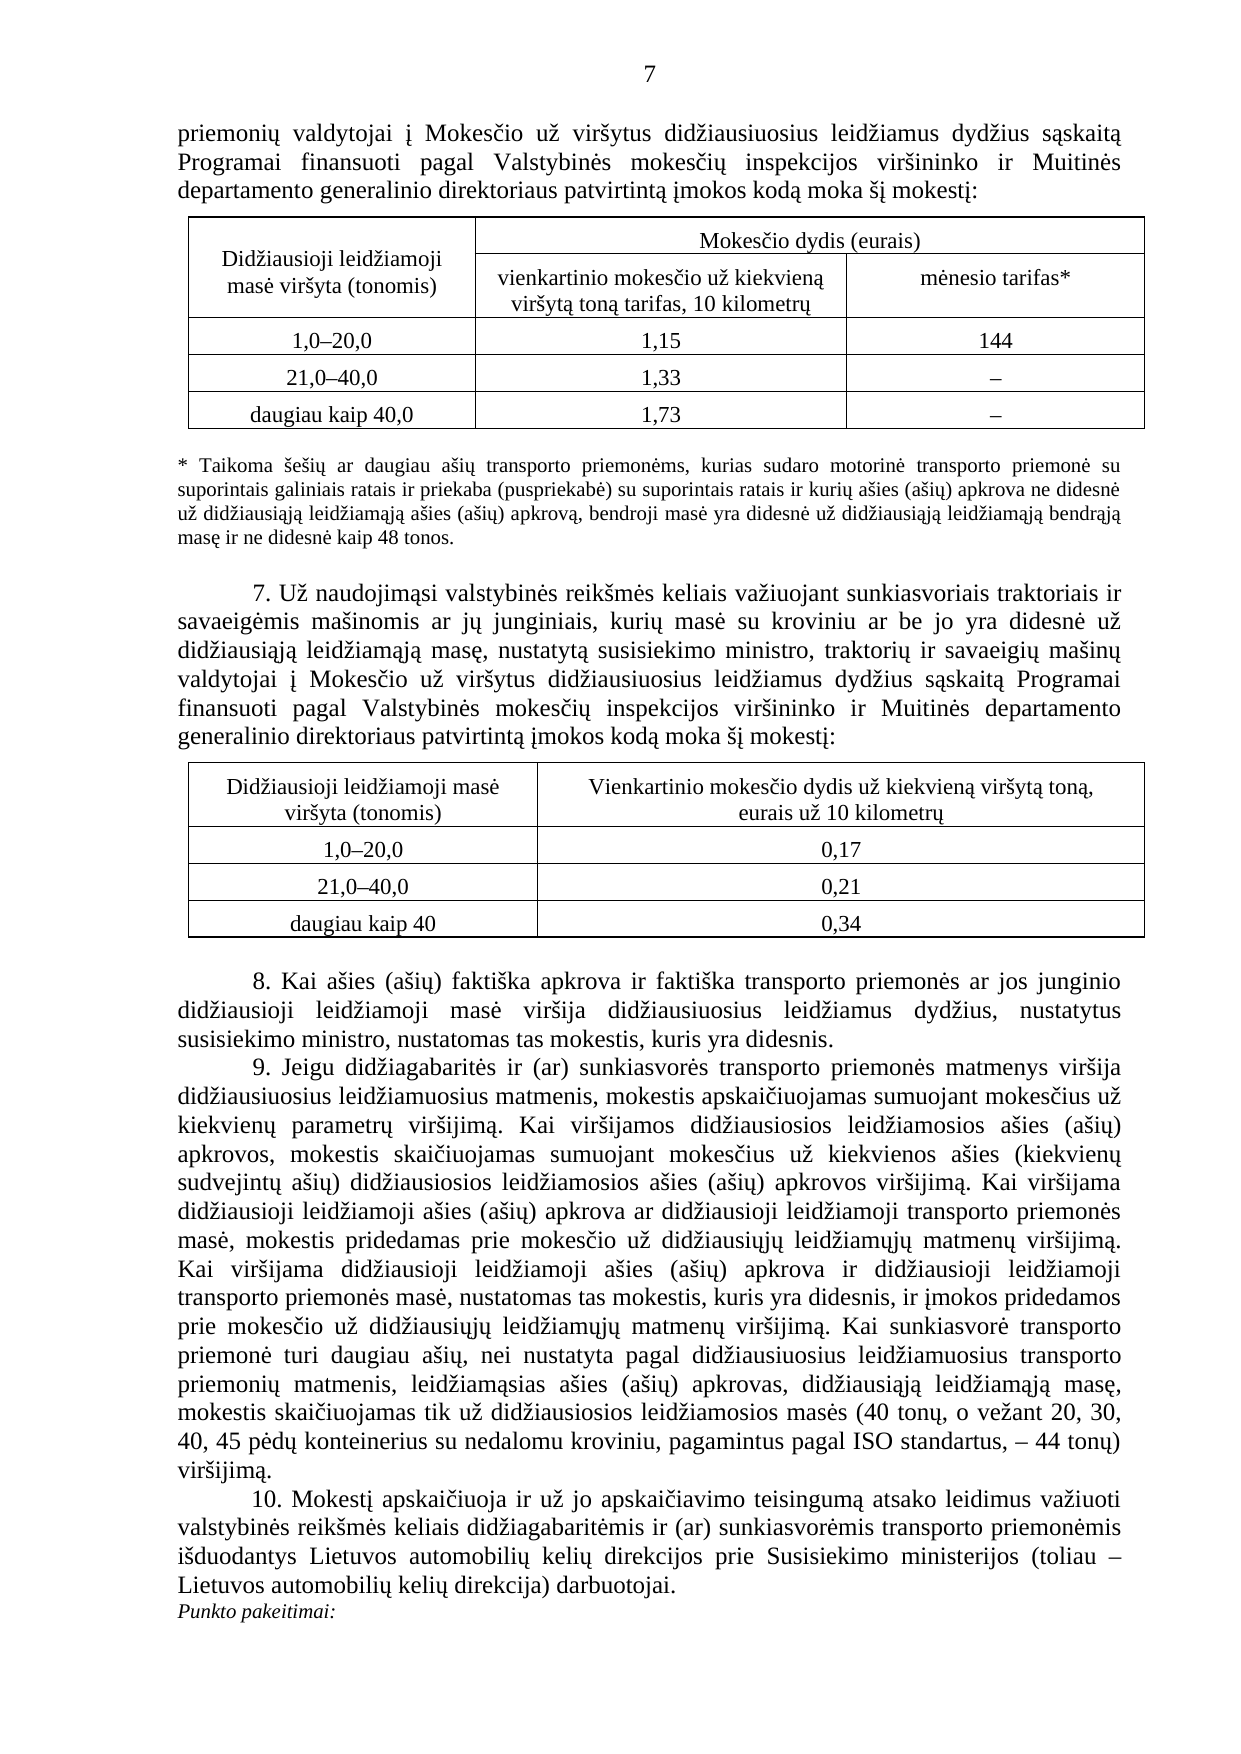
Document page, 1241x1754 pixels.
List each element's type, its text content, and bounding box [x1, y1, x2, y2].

table_header Didžiausioji leidžiamoji masė viršyta (tonomis) [189, 763, 537, 826]
table_cell 0,17 [538, 827, 1144, 862]
table_cell 21,0–40,0 [189, 355, 475, 391]
table_cell daugiau kaip 40,0 [189, 392, 475, 428]
table_cell daugiau kaip 40 [189, 901, 537, 936]
text 7. Už naudojimąsi valstybinės reikšmės keliais važiuojant sunkiasvoriais traktoriais ir savaeigėmis mašinomis ar jų junginiais, kurių masė su kroviniu ar be jo yra didesnė už didžiausiąją leidžiamąją masę, nustatytą susisiekimo ministro, traktorių ir savaeigių mašinų valdytojai į Mokesčio už viršytus didžiausiuosius leidžiamus dydžius sąskaitą Programai finansuoti pagal Valstybinės mokesčių inspekcijos viršininko ir Muitinės departamento generalinio direktoriaus patvirtintą įmokos kodą moka šį mokestį: [177, 578, 1122, 750]
table_cell 1,15 [476, 318, 846, 354]
table_cell – [847, 392, 1144, 428]
table_cell 1,0–20,0 [189, 827, 537, 862]
table_header Vienkartinio mokesčio dydis už kiekvieną viršytą toną, eurais už 10 kilometrų [538, 763, 1144, 826]
table_cell 1,0–20,0 [189, 318, 475, 354]
table_cell 0,34 [538, 901, 1144, 936]
text Punkto pakeitimai: [177, 1599, 1122, 1623]
table_cell 0,21 [538, 864, 1144, 899]
text 8. Kai ašies (ašių) faktiška apkrova ir faktiška transporto priemonės ar jos junginio didžiausioji leidžiamoji masė viršija didžiausiuosius leidžiamus dydžius, nustatytus susisiekimo ministro, nustatomas tas mokestis, kuris yra didesnis. [177, 966, 1122, 1052]
text 10. Mokestį apskaičiuoja ir už jo apskaičiavimo teisingumą atsako leidimus važiuoti valstybinės reikšmės keliais didžiagabaritėmis ir (ar) sunkiasvorėmis transporto priemonėmis išduodantys Lietuvos automobilių kelių direkcijos prie Susisiekimo ministerijos (toliau – Lietuvos automobilių kelių direkcija) darbuotojai. [177, 1484, 1122, 1599]
table_cell 21,0–40,0 [189, 864, 537, 899]
text 9. Jeigu didžiagabaritės ir (ar) sunkiasvorės transporto priemonės matmenys viršija didžiausiuosius leidžiamuosius matmenis, mokestis apskaičiuojamas sumuojant mokesčius už kiekvienų parametrų viršijimą. Kai viršijamos didžiausiosios leidžiamosios ašies (ašių) apkrovos, mokestis skaičiuojamas sumuojant mokesčius už kiekvienos ašies (kiekvienų sudvejintų ašių) didžiausiosios leidžiamosios ašies (ašių) apkrovos viršijimą. Kai viršijama didžiausioji leidžiamoji ašies (ašių) apkrova ar didžiausioji leidžiamoji transporto priemonės masė, mokestis pridedamas prie mokesčio už didžiausiųjų leidžiamųjų matmenų viršijimą. Kai viršijama didžiausioji leidžiamoji ašies (ašių) apkrova ir didžiausioji leidžiamoji transporto priemonės masė, nustatomas tas mokestis, kuris yra didesnis, ir įmokos pridedamos prie mokesčio už didžiausiųjų leidžiamųjų matmenų viršijimą. Kai sunkiasvorė transporto priemonė turi daugiau ašių, nei nustatyta pagal didžiausiuosius leidžiamuosius transporto priemonių matmenis, leidžiamąsias ašies (ašių) apkrovas, didžiausiąją leidžiamąją masę, mokestis skaičiuojamas tik už didžiausiosios leidžiamosios masės (40 tonų, o vežant 20, 30, 40, 45 pėdų konteinerius su nedalomu kroviniu, pagamintus pagal ISO standartus, – 44 tonų) viršijimą. [177, 1052, 1122, 1484]
table_cell 144 [847, 318, 1144, 354]
table_cell vienkartinio mokesčio už kiekvieną viršytą toną tarifas, 10 kilometrų [476, 254, 846, 317]
table_header Mokesčio dydis (eurais) [476, 218, 1144, 253]
text * Taikoma šešių ar daugiau ašių transporto priemonėms, kurias sudaro motorinė transporto priemonė su suporintais galiniais ratais ir priekaba (puspriekabė) su suporintais ratais ir kurių ašies (ašių) apkrova ne didesnė už didžiausiąją leidžiamąją ašies (ašių) apkrovą, bendroji masė yra didesnė už didžiausiąją leidžiamąją bendrąją masę ir ne didesnė kaip 48 tonos. [177, 453, 1122, 549]
text priemonių valdytojai į Mokesčio už viršytus didžiausiuosius leidžiamus dydžius sąskaitą Programai finansuoti pagal Valstybinės mokesčių inspekcijos viršininko ir Muitinės departamento generalinio direktoriaus patvirtintą įmokos kodą moka šį mokestį: [177, 118, 1122, 204]
table_header Didžiausioji leidžiamoji masė viršyta (tonomis) [189, 218, 475, 317]
table_cell mėnesio tarifas* [847, 254, 1144, 317]
table_cell – [847, 355, 1144, 391]
table_cell 1,33 [476, 355, 846, 391]
table_cell 1,73 [476, 392, 846, 428]
